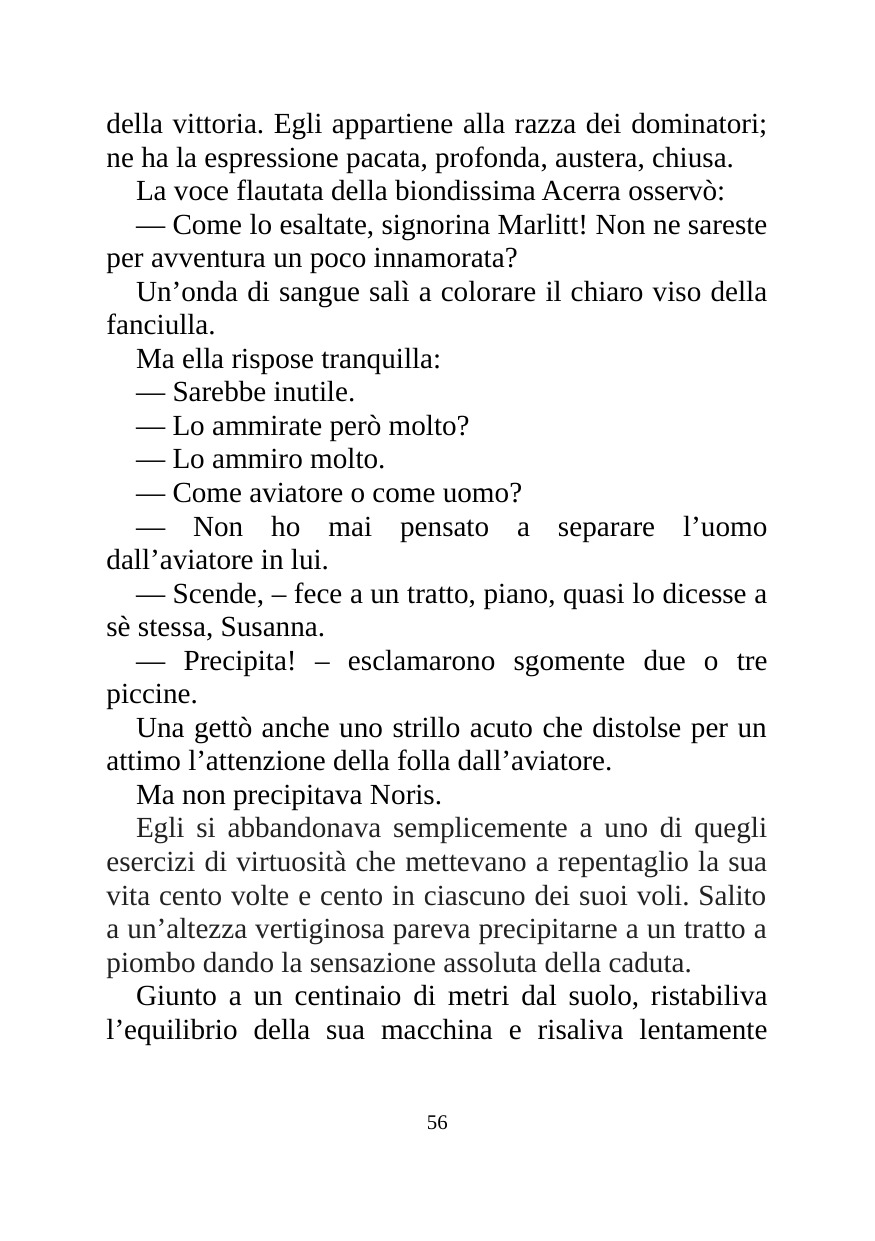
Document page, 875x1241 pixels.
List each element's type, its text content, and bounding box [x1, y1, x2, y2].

text — Precipita! – esclamarono sgomente due o tre piccine. [106, 643, 768, 710]
text — Scende, – fece a un tratto, piano, quasi lo dicesse a sè stessa, Susanna. [106, 576, 768, 643]
text — Lo ammirate però molto? [106, 408, 768, 442]
text La voce flautata della biondissima Acerra osservò: [106, 173, 768, 207]
text Una gettò anche uno strillo acuto che distolse per un attimo l’attenzione della folla dall’aviatore. [106, 710, 768, 777]
text — Lo ammiro molto. [106, 442, 768, 475]
text Ma ella rispose tranquilla: [106, 341, 768, 374]
text — Come aviatore o come uomo? [106, 475, 768, 509]
text Egli si abbandonava semplicemente a uno di quegli esercizi di virtuosità che mettevano a repentaglio la sua vita cento volte e cento in ciascuno dei suoi voli. Salito a un’altezza vertiginosa pareva precipitarne a un tratto a piombo dando la sensazione assoluta della caduta. [106, 811, 768, 978]
text Un’onda di sangue salì a colorare il chiaro viso della fanciulla. [106, 274, 768, 341]
text Giunto a un centinaio di metri dal suolo, ristabiliva l’equilibrio della sua macchina e risaliva lentamente [106, 978, 768, 1045]
text — Non ho mai pensato a separare l’uomo dall’aviatore in lui. [106, 509, 768, 576]
text — Sarebbe inutile. [106, 374, 768, 408]
text — Come lo esaltate, signorina Marlitt! Non ne sareste per avventura un poco innamorata? [106, 207, 768, 274]
text della vittoria. Egli appartiene alla razza dei dominatori; ne ha la espressione pacata, profonda, austera, chiusa. [106, 106, 768, 173]
text Ma non precipitava Noris. [106, 777, 768, 811]
